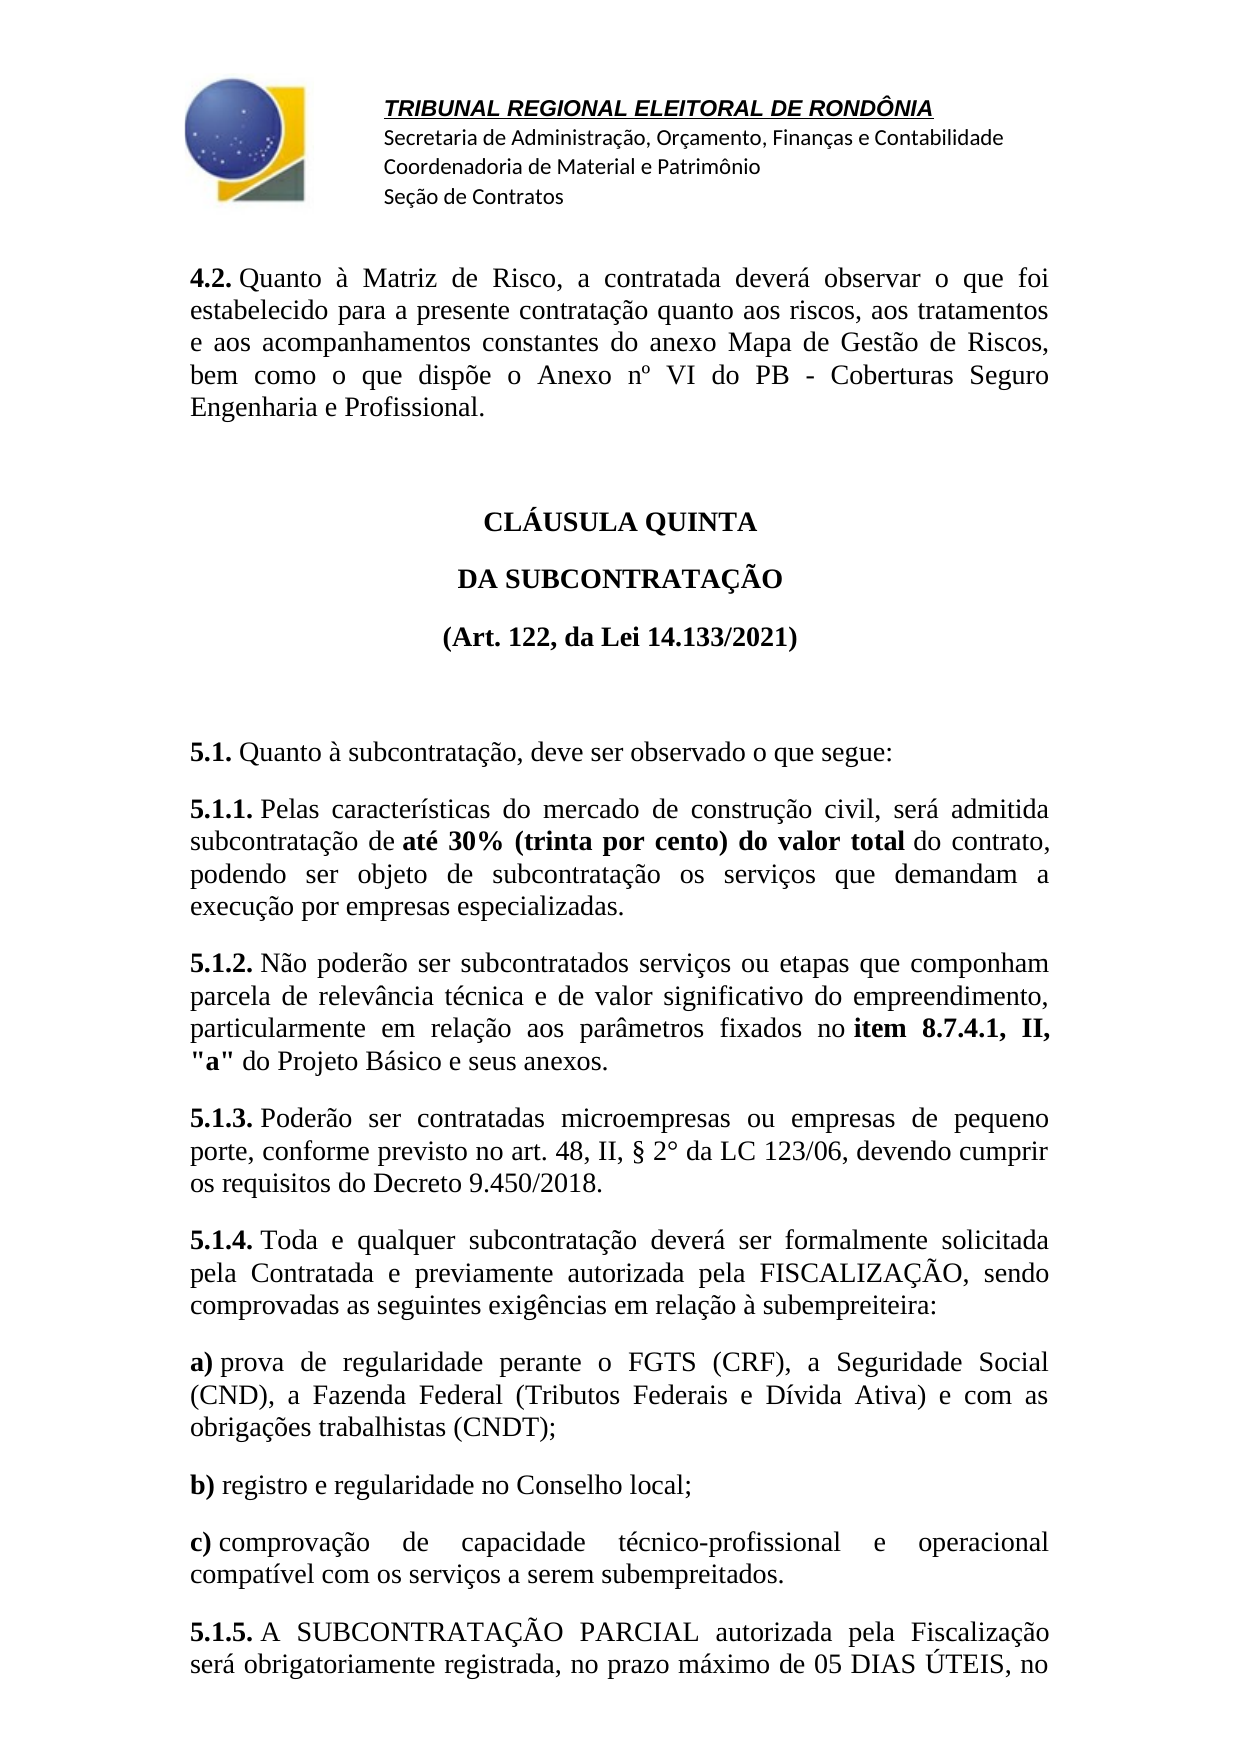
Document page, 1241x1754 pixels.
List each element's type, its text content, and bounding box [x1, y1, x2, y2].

text b) registro e regularidade no Conselho local; [190, 1468, 1051, 1500]
text 5.1.3. Poderão ser contratadas microempresas ou empresas de pequeno porte, conforme previsto no art. 48, II, § 2° da LC 123/06, devendo cumprir os requisitos do Decreto 9.450/2018. [190, 1101, 1051, 1198]
text a) prova de regularidade perante o FGTS (CRF), a Seguridade Social (CND), a Fazenda Federal (Tributos Federais e Dívida Ativa) e com as obrigações trabalhistas (CNDT); [190, 1346, 1051, 1443]
text CLÁUSULA QUINTA [190, 505, 1051, 537]
text 5.1. Quanto à subcontratação, deve ser observado o que segue: [190, 734, 1051, 767]
text 5.1.2. Não poderão ser subcontratados serviços ou etapas que componham parcela de relevância técnica e de valor significativo do empreendimento, particularmente em relação aos parâmetros fixados no item 8.7.4.1, II, "a" do Projeto Básico e seus anexos. [190, 947, 1051, 1076]
text (Art. 122, da Lei 14.133/2021) [190, 620, 1051, 652]
text c) comprovação de capacidade técnico-profissional e operacional compatível com os serviços a serem subempreitados. [190, 1525, 1051, 1590]
text 5.1.4. Toda e qualquer subcontratação deverá ser formalmente solicitada pela Contratada e previamente autorizada pela FISCALIZAÇÃO, sendo comprovadas as seguintes exigências em relação à subempreiteira: [190, 1223, 1051, 1321]
text DA SUBCONTRATAÇÃO [190, 562, 1051, 595]
text 4.2. Quanto à Matriz de Risco, a contratada deverá observar o que foi estabelecido para a presente contratação quanto aos riscos, aos tratamentos e aos acompanhamentos constantes do anexo Mapa de Gestão de Riscos, bem como o que dispõe o Anexo nº VI do PB - Coberturas Seguro Engenharia e Profissional. [190, 261, 1051, 423]
text 5.1.1. Pelas características do mercado de construção civil, será admitida subcontratação de até 30% (trinta por cento) do valor total do contrato, podendo ser objeto de subcontratação os serviços que demandam a execução por empresas especializadas. [190, 792, 1051, 922]
text 5.1.5. A SUBCONTRATAÇÃO PARCIAL autorizada pela Fiscalização será obrigatoriamente registrada, no prazo máximo de 05 DIAS ÚTEIS, no [190, 1615, 1051, 1680]
